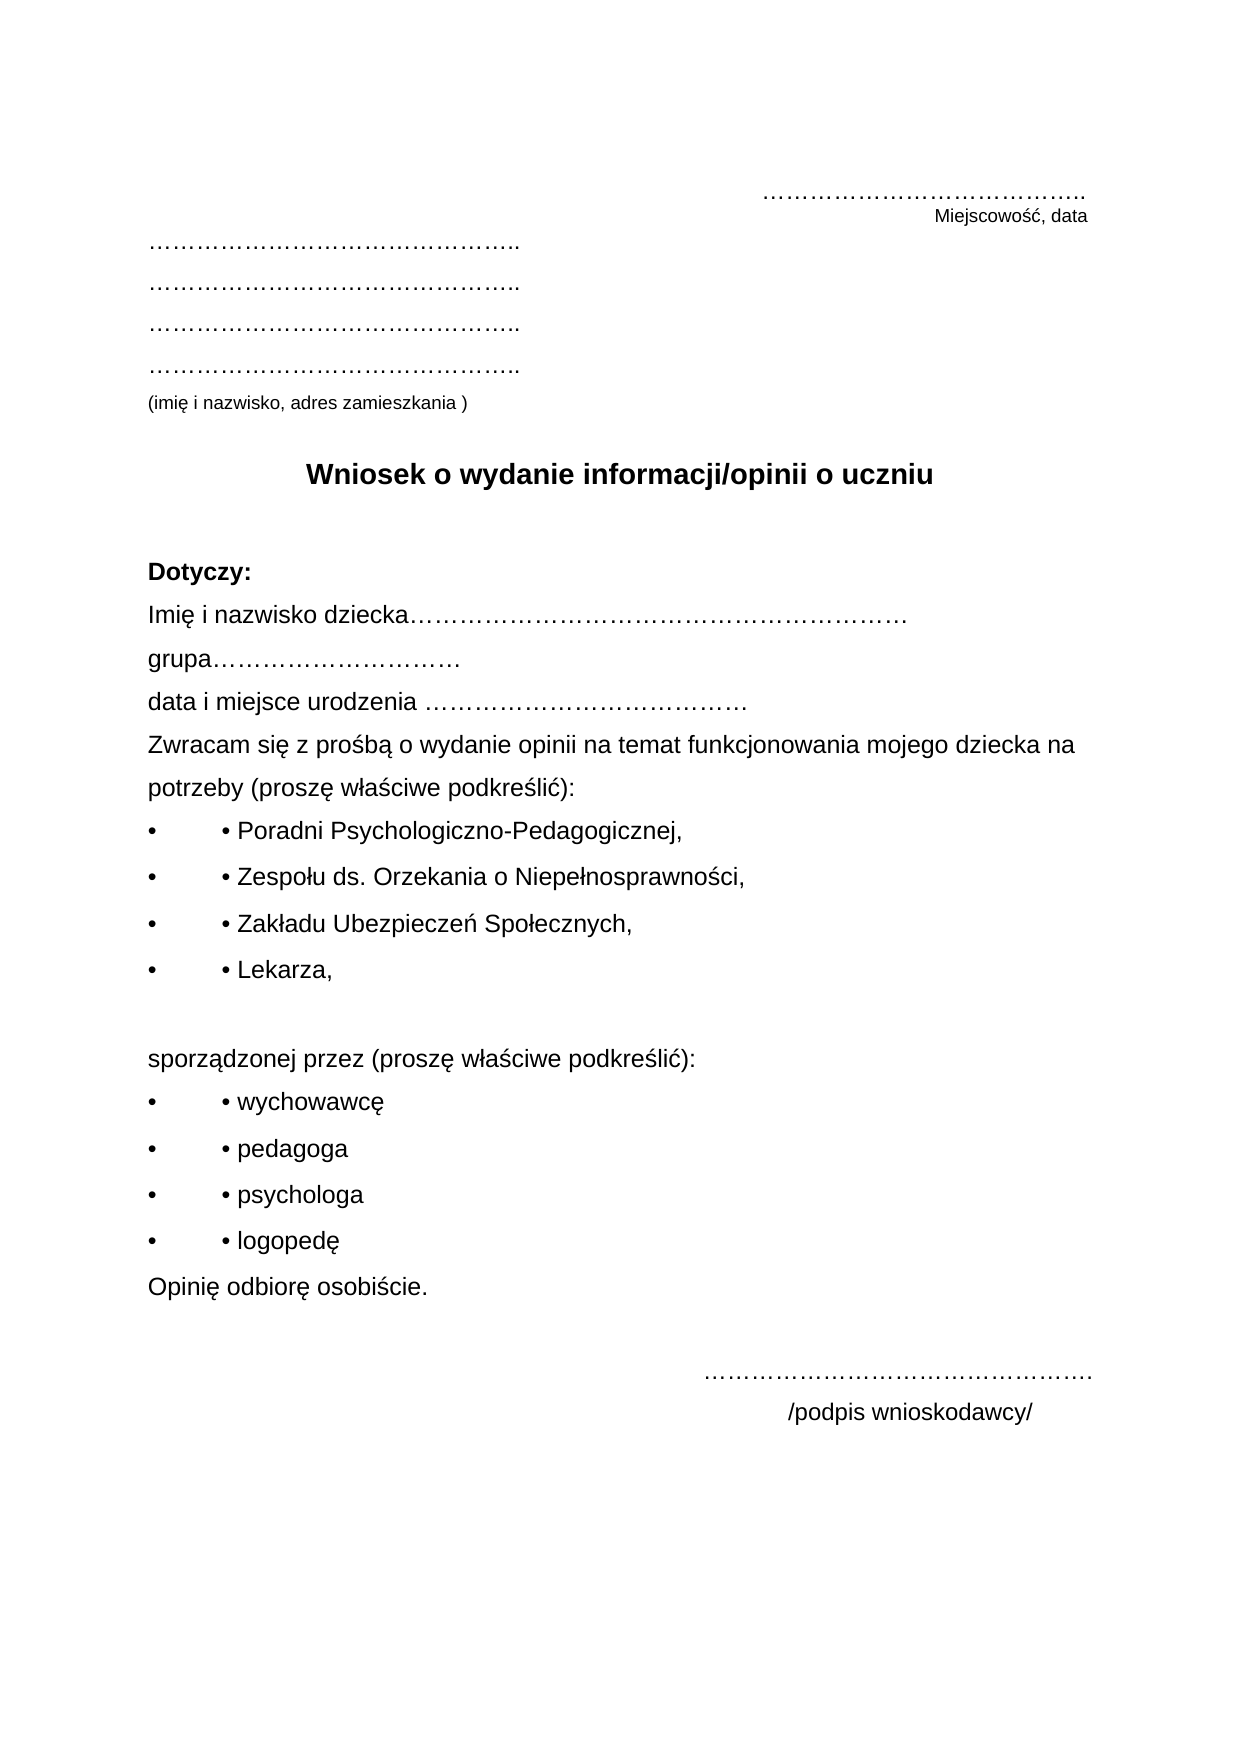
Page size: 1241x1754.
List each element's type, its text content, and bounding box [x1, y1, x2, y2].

text grupa………………………… [148, 644, 1093, 672]
text data i miejsce urodzenia ………………………………… [148, 687, 1093, 716]
text ………………………………….. [148, 176, 1093, 205]
text Wniosek o wydanie informacji/opinii o uczniu [148, 457, 1093, 490]
text Miejscowość, data [148, 205, 1093, 227]
list • Poradni Psychologiczno-Pedagogicznej, [148, 816, 1093, 845]
list • psychologa [148, 1180, 1093, 1209]
text Imię i nazwisko dziecka…………………………………………………… [148, 601, 1093, 629]
list • pedagoga [148, 1134, 1093, 1162]
text /podpis wnioskodawcy/ [148, 1398, 1093, 1426]
text Zwracam się z prośbą o wydanie opinii na temat funkcjonowania mojego dziecka na potrzeby (proszę właściwe podkreślić): [148, 730, 1093, 802]
list • logopedę [148, 1226, 1093, 1255]
text ……………………………………….. [148, 268, 1093, 296]
list • Zakładu Ubezpieczeń Społecznych, [148, 909, 1093, 937]
text ……………………………………….. [148, 227, 1093, 254]
list • Lekarza, [148, 955, 1093, 984]
text (imię i nazwisko, adres zamieszkania ) [148, 392, 1093, 414]
text sporządzonej przez (proszę właściwe podkreślić): [148, 1044, 1093, 1073]
text Opinię odbiorę osobiście. [148, 1272, 1093, 1301]
text ……………………………………….. [148, 309, 1093, 337]
text ……………………………………….. [148, 351, 1093, 378]
text Dotyczy: [148, 557, 1093, 586]
text …………………………………………. [148, 1357, 1093, 1384]
list • wychowawcę [148, 1087, 1093, 1116]
list • Zespołu ds. Orzekania o Niepełnosprawności, [148, 862, 1093, 891]
